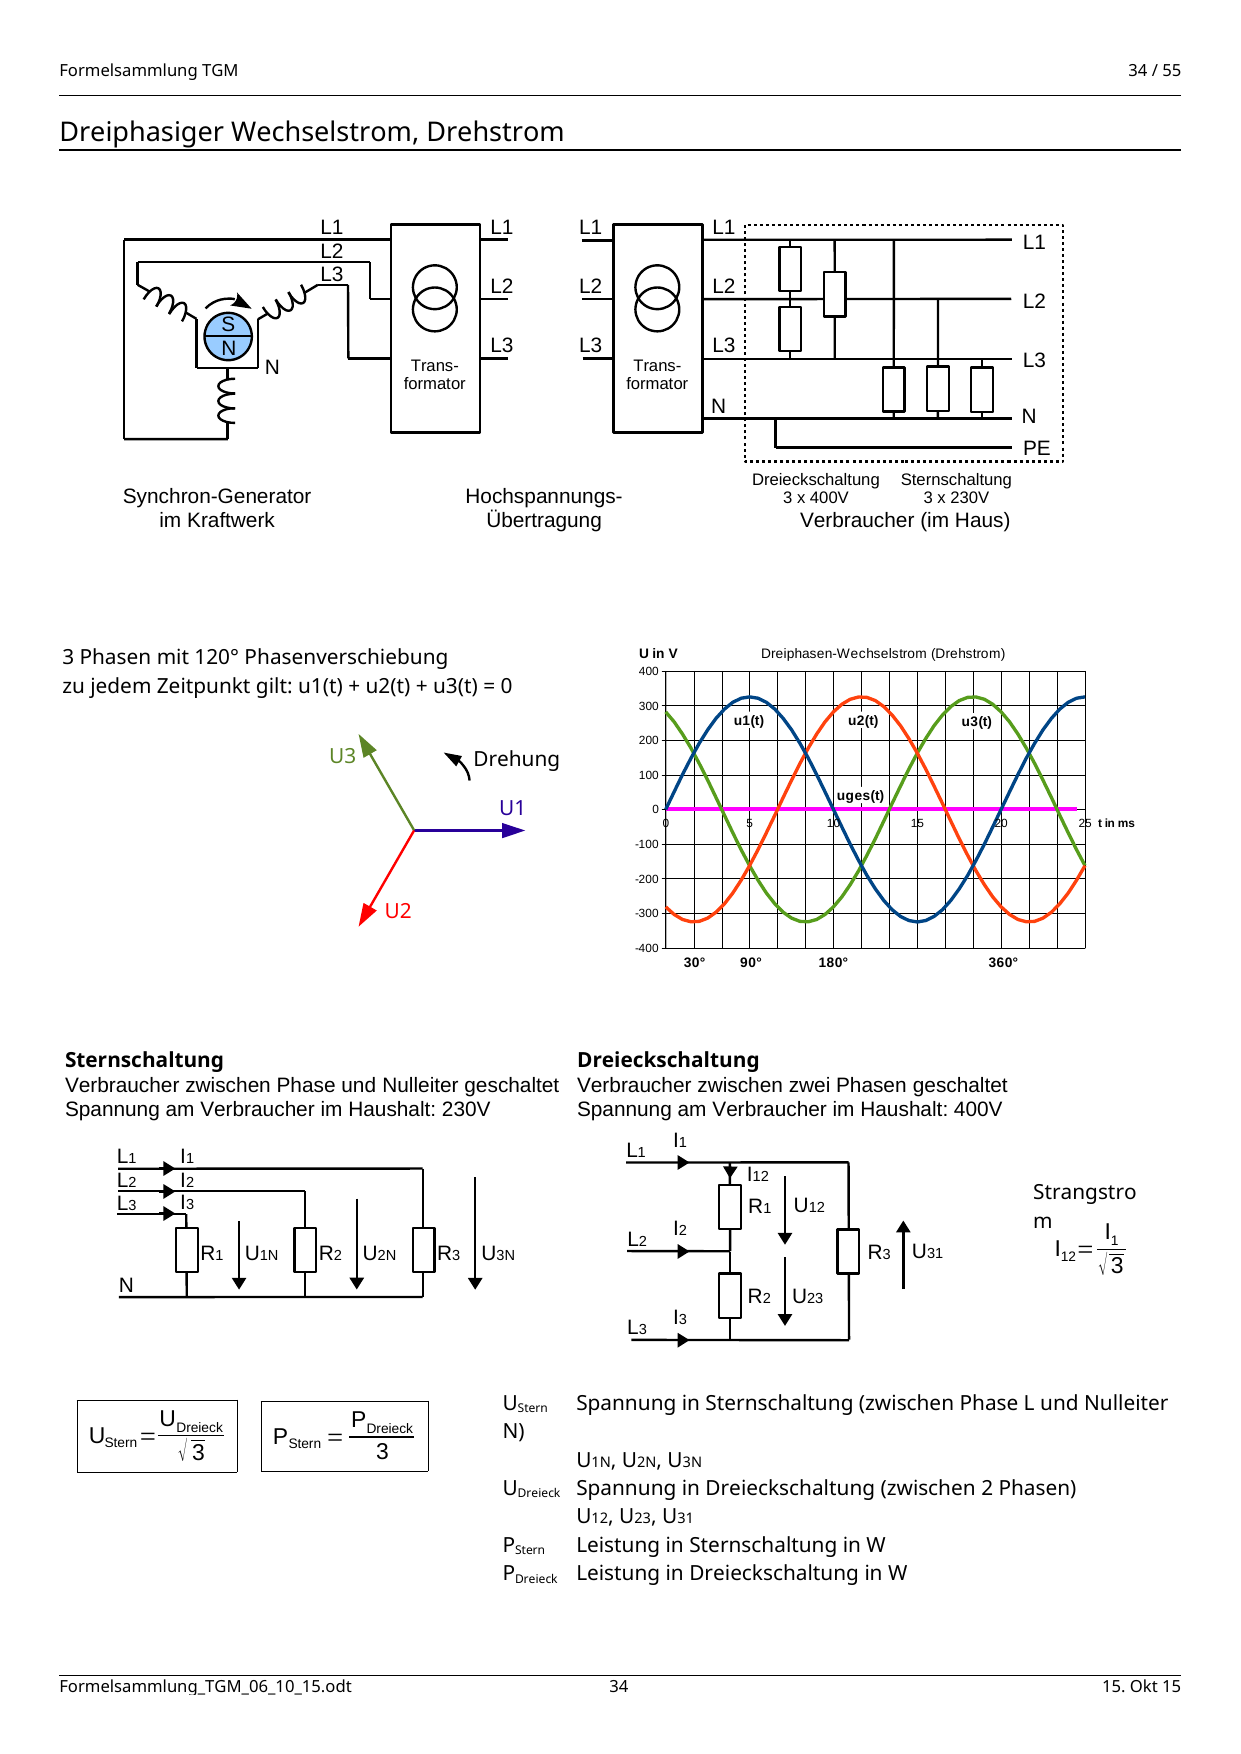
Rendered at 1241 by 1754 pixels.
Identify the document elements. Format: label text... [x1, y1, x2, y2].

text [1136, 642, 1181, 671]
subtitle Dreiphasiger Wechselstrom, Drehstrom [59, 113, 1181, 149]
text [1136, 671, 1181, 699]
table_header UStern Spannung in Sternschaltung (zwischen Phase L und Nulleiter N) U1N, U2N, U3N UDreieck Spannung in Dreieckschaltung (zwischen 2 Phasen) U12, U23, U31 PStern Leistung in Sternschaltung in W PDreieck Leistung in Dreieckschaltung in W [496, 1382, 1182, 1593]
table_header Dreieckschaltung Verbraucher zwischen zwei Phasen geschaltet Spannung am Verbraucher im Haushalt: 400V [571, 1040, 1182, 1382]
text zu jedem Zeitpunkt gilt: u1(t) + u2(t) + u3(t) = 0 [62, 671, 631, 699]
table_header Sternschaltung Verbraucher zwischen Phase und Nulleiter geschaltet Spannung am Verbraucher im Haushalt: 230V [59, 1040, 571, 1382]
table_header [59, 1382, 496, 1593]
text 3 Phasen mit 120° Phasenverschiebung [62, 642, 631, 671]
